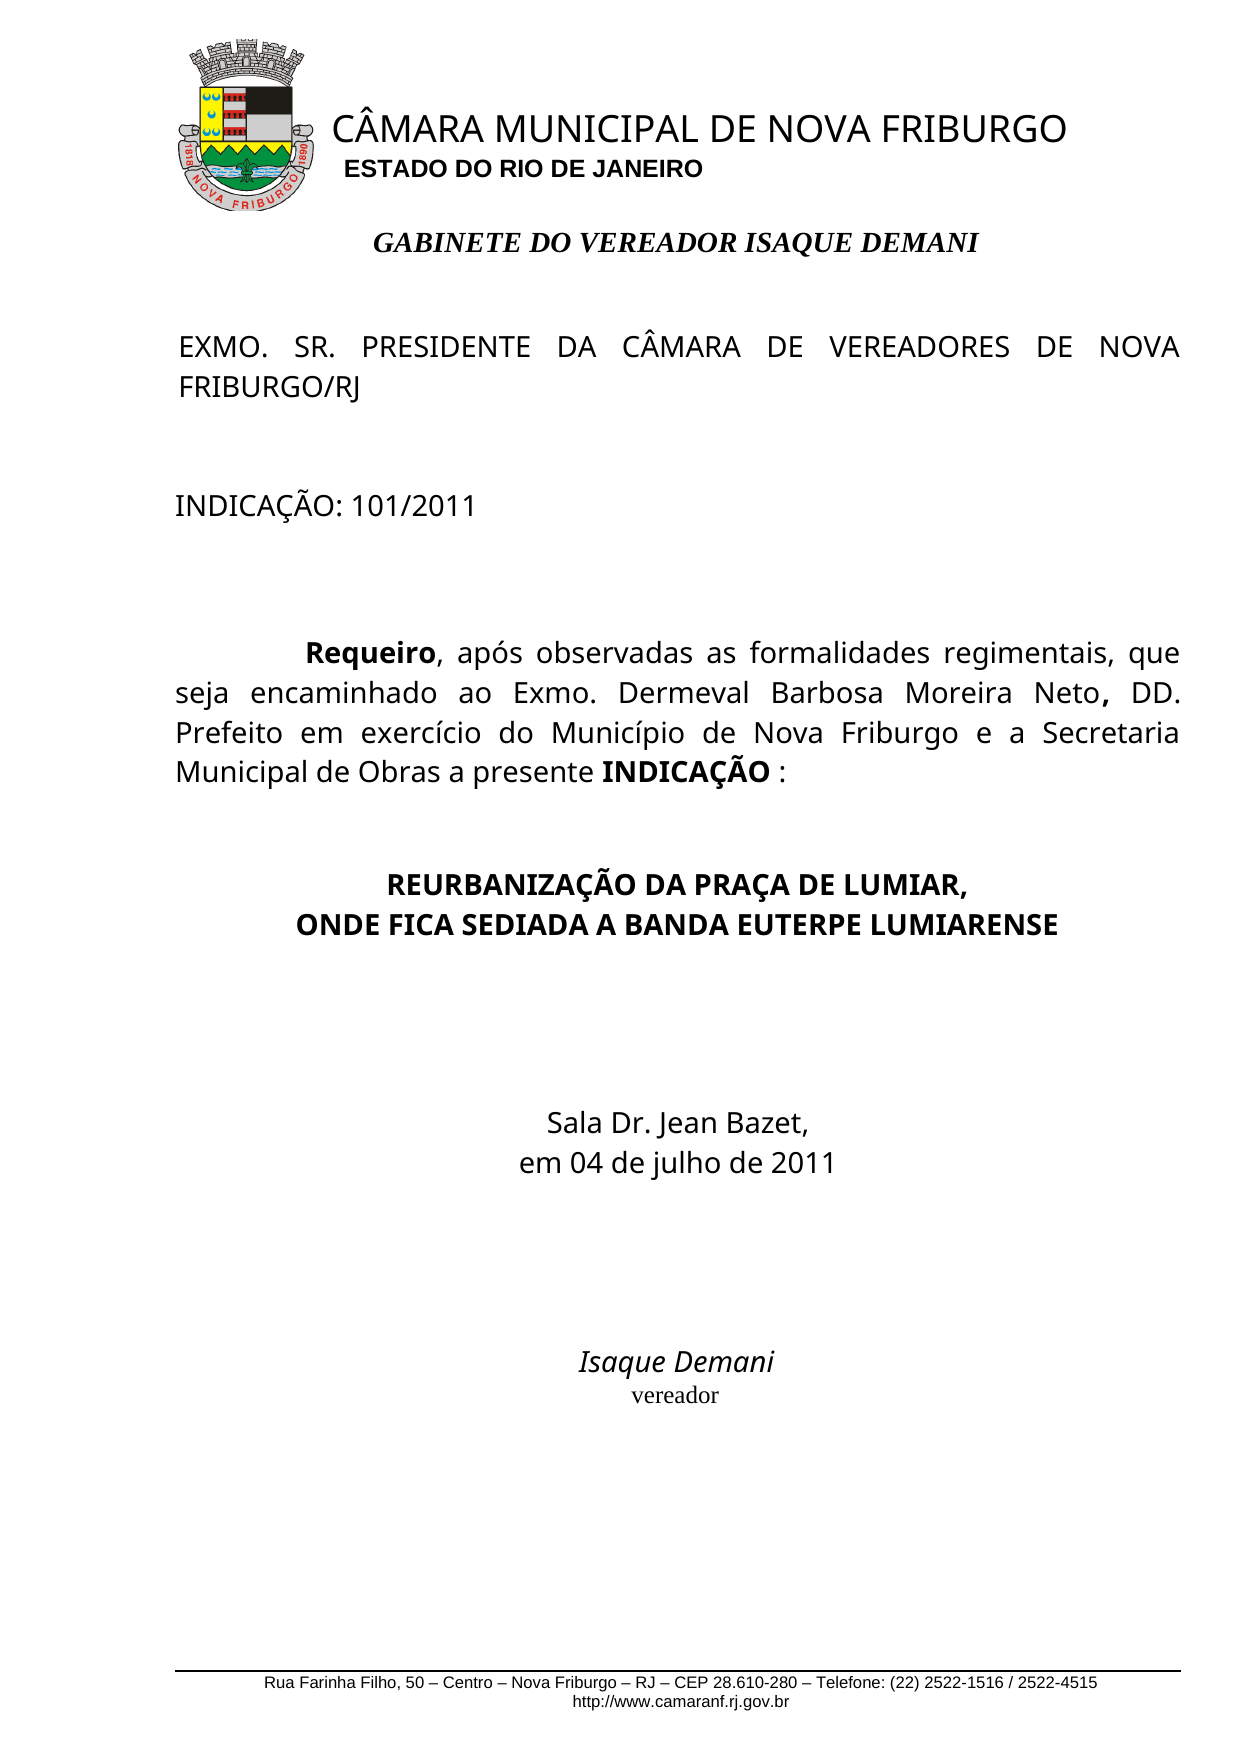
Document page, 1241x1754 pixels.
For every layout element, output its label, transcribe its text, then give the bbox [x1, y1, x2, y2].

text em 04 de julho de 2011 [175, 1142, 1181, 1182]
text Requeiro, após observadas as formalidades regimentais, que seja encaminhado ao Exmo. Dermeval Barbosa Moreira Neto, DD. Prefeito em exercício do Município de Nova Friburgo e a Secretaria Municipal de Obras a presente INDICAÇÃO : [175, 633, 1181, 791]
text EXMO. SR. PRESIDENTE DA CÂMARA DE VEREADORES DE NOVA FRIBURGO/RJ [178, 326, 1181, 406]
text REURBANIZAÇÃO DA PRAÇA DE LUMIAR, [173, 865, 1181, 904]
text vereador [175, 1381, 1181, 1409]
text Isaque Demani [175, 1341, 1181, 1381]
text ONDE FICA SEDIADA A BANDA EUTERPE LUMIARENSE [173, 904, 1181, 944]
text Sala Dr. Jean Bazet, [175, 1103, 1181, 1142]
text INDICAÇÃO: 101/2011 [175, 485, 1181, 524]
text GABINETE DO VEREADOR ISAQUE DEMANI [173, 226, 1181, 259]
